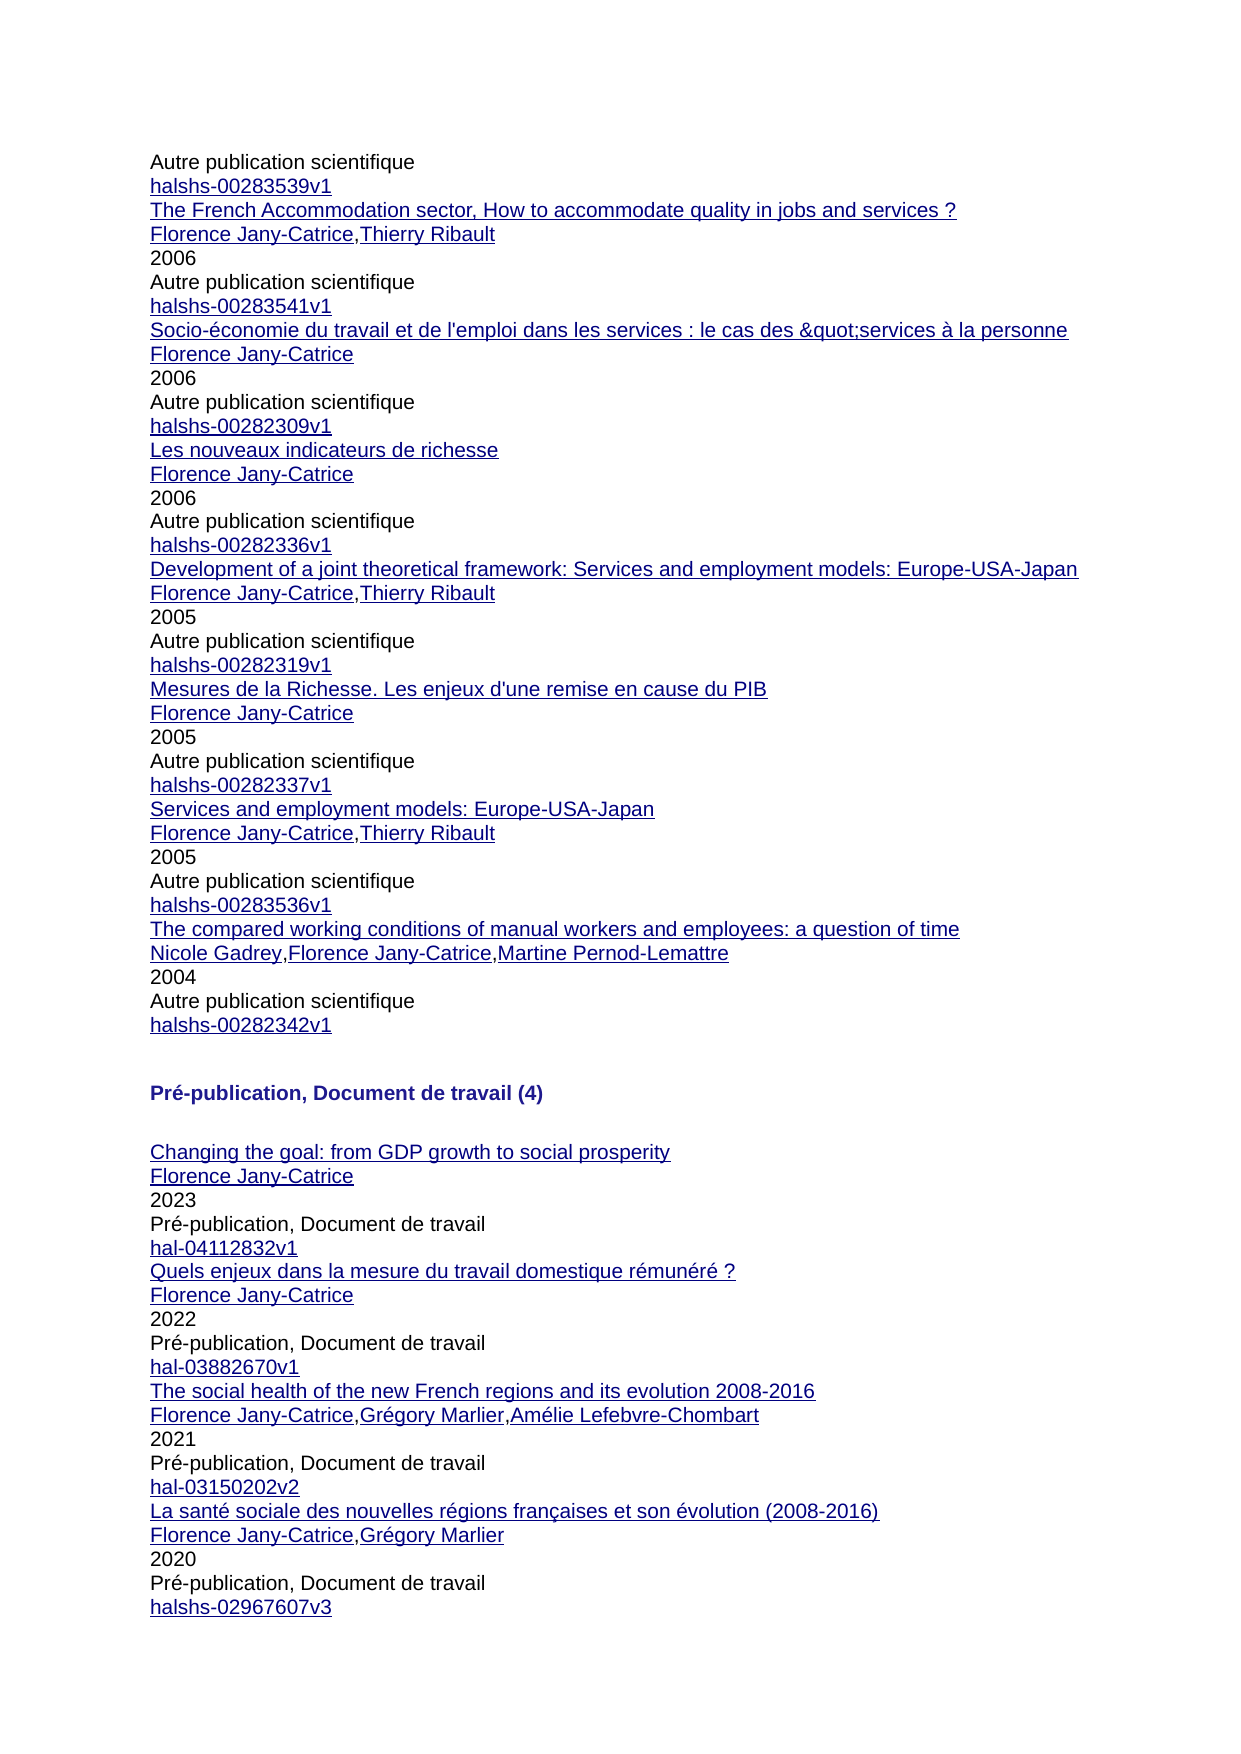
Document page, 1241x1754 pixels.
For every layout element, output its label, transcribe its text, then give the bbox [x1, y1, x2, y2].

table_cell Mesures de la Richesse. Les enjeux d'une remise en cause du PIB Florence Jany-Catrice 2005 Autre publication scientifique halshs-00282337v1 [150, 677, 1090, 797]
table_cell The social health of the new French regions and its evolution 2008-2016 Florence Jany-Catrice,Grégory Marlier,Amélie Lefebvre-Chombart 2021 Pré-publication, Document de travail hal-03150202v2 [150, 1379, 1090, 1499]
subtitle Pré-publication, Document de travail (4) [150, 1081, 1090, 1105]
table_cell The French Accommodation sector, How to accommodate quality in jobs and services ? Florence Jany-Catrice,Thierry Ribault 2006 Autre publication scientifique halshs-00283541v1 [150, 198, 1090, 318]
table_cell Les nouveaux indicateurs de richesse Florence Jany-Catrice 2006 Autre publication scientifique halshs-00282336v1 [150, 438, 1090, 557]
table_cell The compared working conditions of manual workers and employees: a question of time Nicole Gadrey,Florence Jany-Catrice,Martine Pernod-Lemattre 2004 Autre publication scientifique halshs-00282342v1 [150, 917, 1090, 1036]
table_cell Quels enjeux dans la mesure du travail domestique rémunéré ? Florence Jany-Catrice 2022 Pré-publication, Document de travail hal-03882670v1 [150, 1259, 1090, 1379]
table_cell La santé sociale des nouvelles régions françaises et son évolution (2008-2016) Florence Jany-Catrice,Grégory Marlier 2020 Pré-publication, Document de travail halshs-02967607v3 [150, 1499, 1090, 1619]
table_cell Services and employment models: Europe-USA-Japan Florence Jany-Catrice,Thierry Ribault 2005 Autre publication scientifique halshs-00283536v1 [150, 797, 1090, 917]
table_cell Autre publication scientifique halshs-00283539v1 [150, 150, 1090, 198]
table_cell Socio-économie du travail et de l'emploi dans les services : le cas des &quot;services à la personne Florence Jany-Catrice 2006 Autre publication scientifique halshs-00282309v1 [150, 318, 1090, 437]
table_cell Development of a joint theoretical framework: Services and employment models: Europe-USA-Japan Florence Jany-Catrice,Thierry Ribault 2005 Autre publication scientifique halshs-00282319v1 [150, 557, 1090, 677]
table_header Changing the goal: from GDP growth to social prosperity Florence Jany-Catrice 2023 Pré-publication, Document de travail hal-04112832v1 [150, 1140, 1090, 1259]
